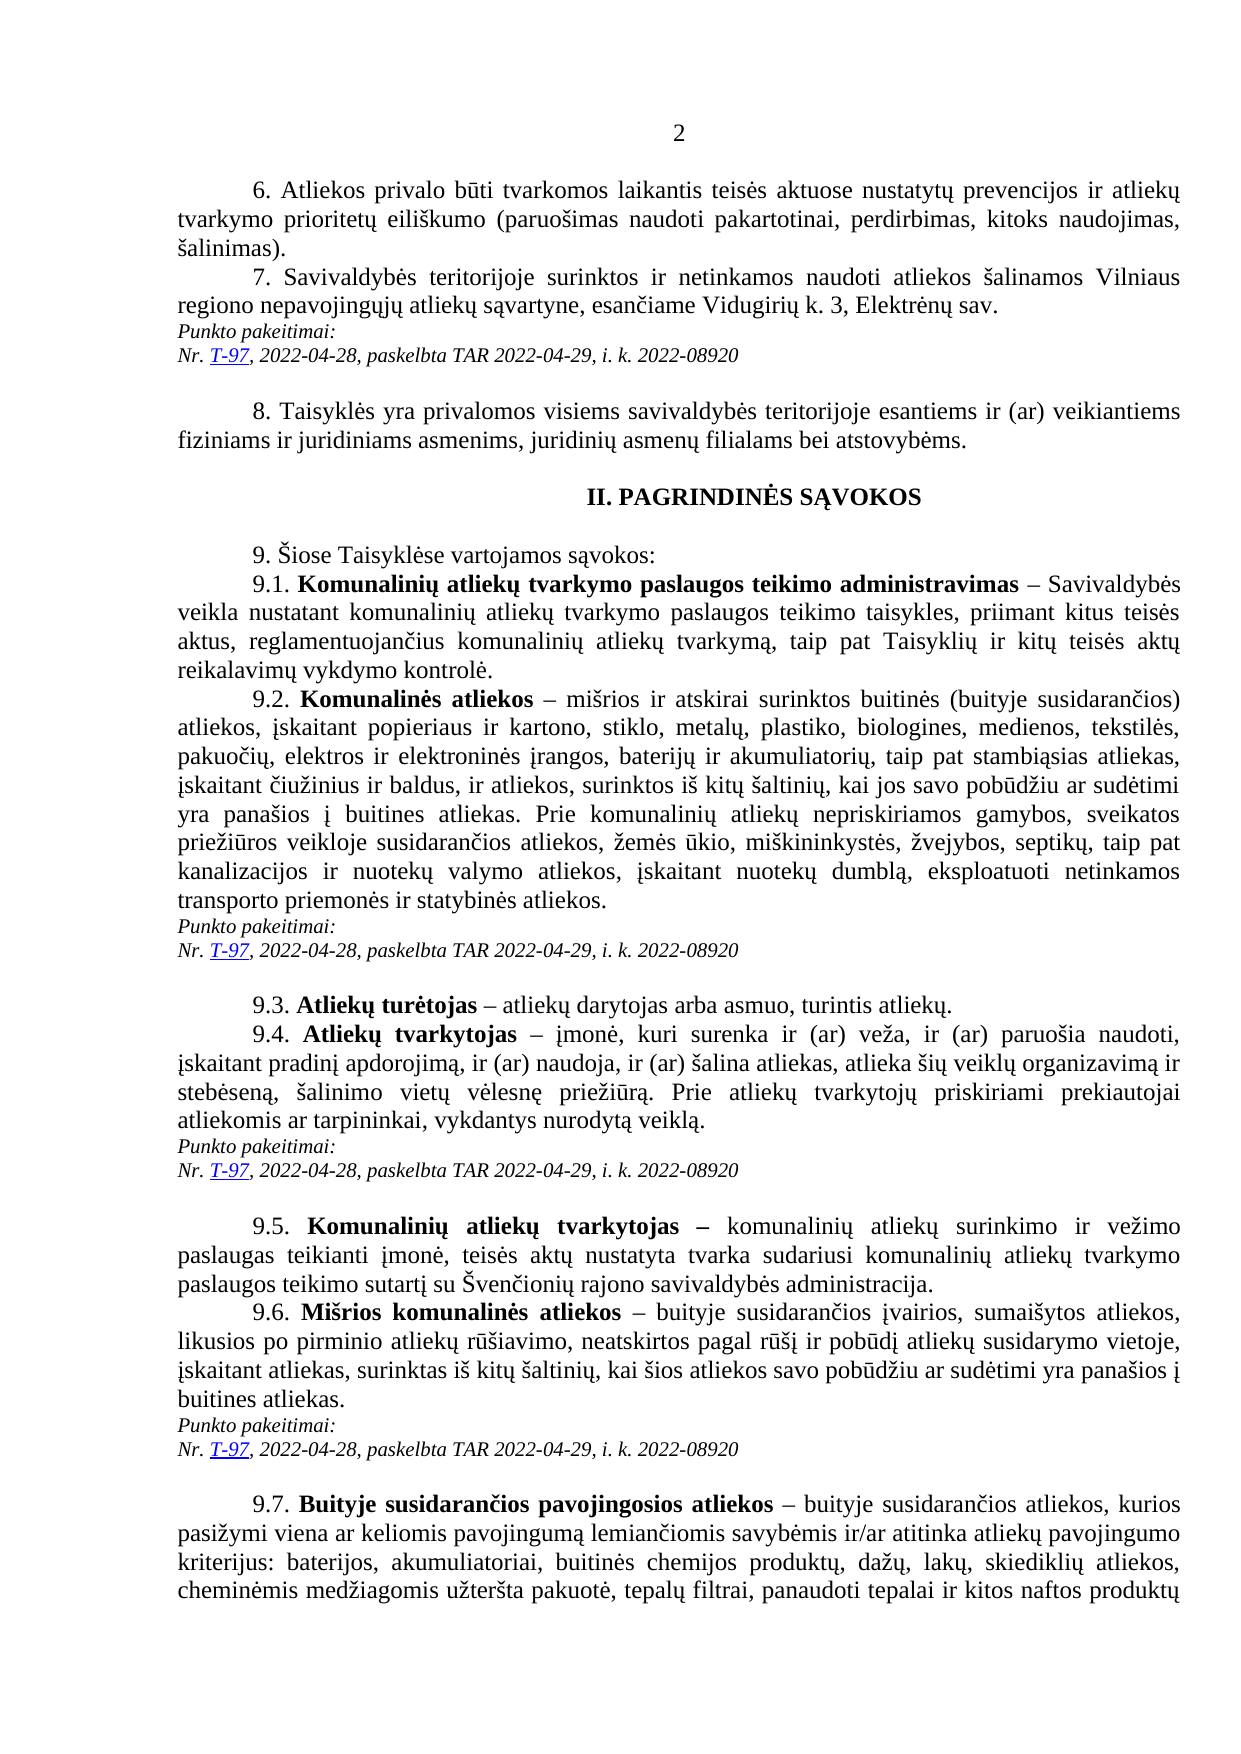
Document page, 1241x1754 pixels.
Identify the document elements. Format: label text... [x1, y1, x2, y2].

text II. PAGRINDINĖS SĄVOKOS [252, 482, 1181, 511]
text 9.3. Atliekų turėtojas – atliekų darytojas arba asmuo, turintis atliekų. [177, 991, 1181, 1019]
text Nr. T-97, 2022-04-28, paskelbta TAR 2022-04-29, i. k. 2022-08920 [177, 343, 1181, 367]
text 6. Atliekos privalo būti tvarkomos laikantis teisės aktuose nustatytų prevencijos ir atliekų tvarkymo prioritetų eiliškumo (paruošimas naudoti pakartotinai, perdirbimas, kitoks naudojimas, šalinimas). [177, 176, 1181, 262]
text 9.1. Komunalinių atliekų tvarkymo paslaugos teikimo administravimas – Savivaldybės veikla nustatant komunalinių atliekų tvarkymo paslaugos teikimo taisykles, priimant kitus teisės aktus, reglamentuojančius komunalinių atliekų tvarkymą, taip pat Taisyklių ir kitų teisės aktų reikalavimų vykdymo kontrolė. [177, 569, 1181, 684]
text Punkto pakeitimai: [177, 1412, 1181, 1437]
text Nr. T-97, 2022-04-28, paskelbta TAR 2022-04-29, i. k. 2022-08920 [177, 1158, 1181, 1182]
text 9.7. Buityje susidarančios pavojingosios atliekos – buityje susidarančios atliekos, kurios pasižymi viena ar keliomis pavojingumą lemiančiomis savybėmis ir/ar atitinka atliekų pavojingumo kriterijus: baterijos, akumuliatoriai, buitinės chemijos produktų, dažų, lakų, skiediklių atliekos, cheminėmis medžiagomis užteršta pakuotė, tepalų filtrai, panaudoti tepalai ir kitos naftos produktų [177, 1489, 1181, 1604]
text Nr. T-97, 2022-04-28, paskelbta TAR 2022-04-29, i. k. 2022-08920 [177, 938, 1181, 962]
text 9.6. Mišrios komunalinės atliekos – buityje susidarančios įvairios, sumaišytos atliekos, likusios po pirminio atliekų rūšiavimo, neatskirtos pagal rūšį ir pobūdį atliekų susidarymo vietoje, įskaitant atliekas, surinktas iš kitų šaltinių, kai šios atliekos savo pobūdžiu ar sudėtimi yra panašios į buitines atliekas. [177, 1297, 1181, 1412]
text Nr. T-97, 2022-04-28, paskelbta TAR 2022-04-29, i. k. 2022-08920 [177, 1437, 1181, 1461]
text 8. Taisyklės yra privalomos visiems savivaldybės teritorijoje esantiems ir (ar) veikiantiems fiziniams ir juridiniams asmenims, juridinių asmenų filialams bei atstovybėms. [177, 396, 1181, 454]
text 9. Šiose Taisyklėse vartojamos sąvokos: [177, 540, 1181, 569]
text Punkto pakeitimai: [177, 1134, 1181, 1158]
text 9.4. Atliekų tvarkytojas – įmonė, kuri surenka ir (ar) veža, ir (ar) paruošia naudoti, įskaitant pradinį apdorojimą, ir (ar) naudoja, ir (ar) šalina atliekas, atlieka šių veiklų organizavimą ir stebėseną, šalinimo vietų vėlesnę priežiūrą. Prie atliekų tvarkytojų priskiriami prekiautojai atliekomis ar tarpininkai, vykdantys nurodytą veiklą. [177, 1019, 1181, 1134]
text Punkto pakeitimai: [177, 319, 1181, 343]
text 9.5. Komunalinių atliekų tvarkytojas – komunalinių atliekų surinkimo ir vežimo paslaugas teikianti įmonė, teisės aktų nustatyta tvarka sudariusi komunalinių atliekų tvarkymo paslaugos teikimo sutartį su Švenčionių rajono savivaldybės administracija. [177, 1211, 1181, 1297]
text 7. Savivaldybės teritorijoje surinktos ir netinkamos naudoti atliekos šalinamos Vilniaus regiono nepavojingųjų atliekų sąvartyne, esančiame Vidugirių k. 3, Elektrėnų sav. [177, 262, 1181, 319]
text 9.2. Komunalinės atliekos – mišrios ir atskirai surinktos buitinės (buityje susidarančios) atliekos, įskaitant popieriaus ir kartono, stiklo, metalų, plastiko, biologines, medienos, tekstilės, pakuočių, elektros ir elektroninės įrangos, baterijų ir akumuliatorių, taip pat stambiąsias atliekas, įskaitant čiužinius ir baldus, ir atliekos, surinktos iš kitų šaltinių, kai jos savo pobūdžiu ar sudėtimi yra panašios į buitines atliekas. Prie komunalinių atliekų nepriskiriamos gamybos, sveikatos priežiūros veikloje susidarančios atliekos, žemės ūkio, miškininkystės, žvejybos, septikų, taip pat kanalizacijos ir nuotekų valymo atliekos, įskaitant nuotekų dumblą, eksploatuoti netinkamos transporto priemonės ir statybinės atliekos. [177, 684, 1181, 914]
text Punkto pakeitimai: [177, 914, 1181, 938]
